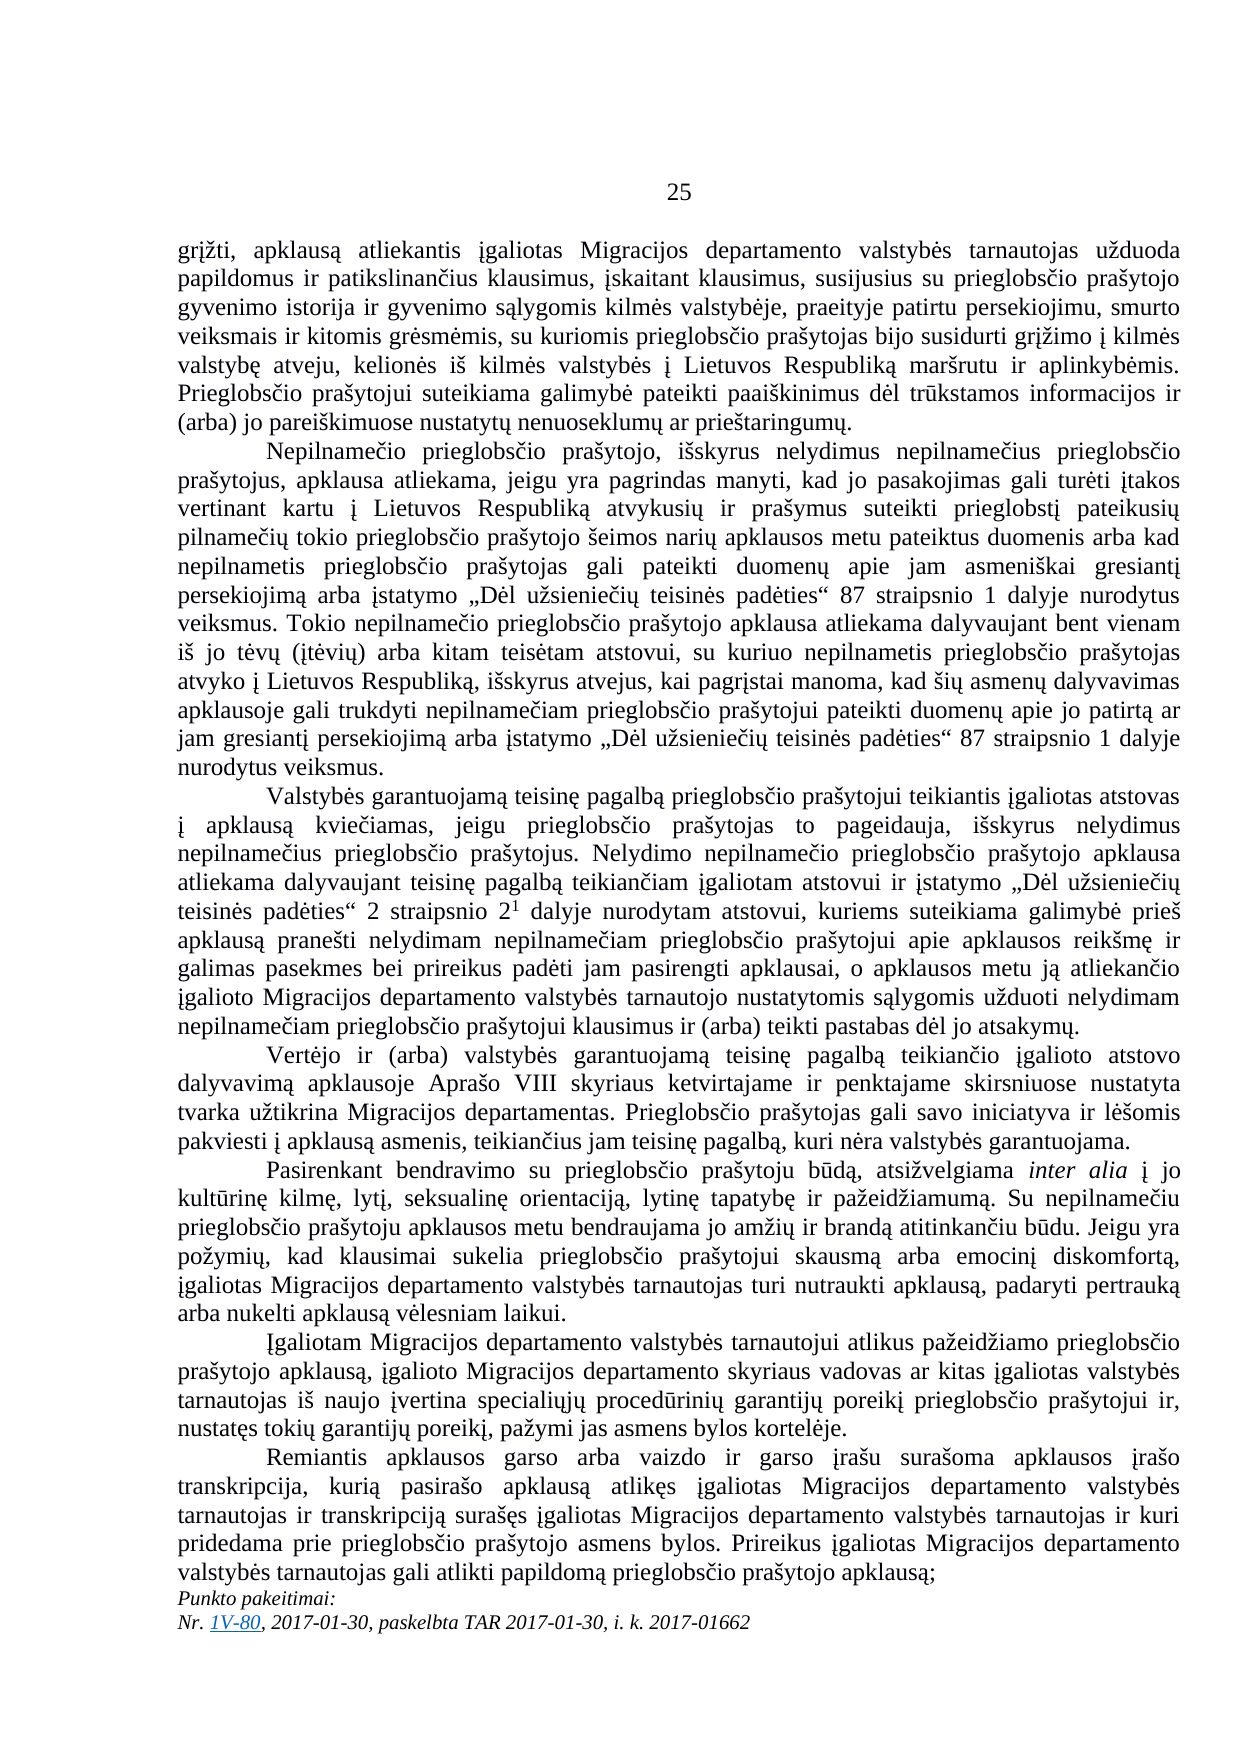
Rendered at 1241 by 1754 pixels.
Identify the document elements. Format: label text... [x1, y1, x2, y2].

text Nr. 1V-80, 2017-01-30, paskelbta TAR 2017-01-30, i. k. 2017-01662 [177, 1610, 1181, 1634]
text Valstybės garantuojamą teisinę pagalbą prieglobsčio prašytojui teikiantis įgaliotas atstovas į apklausą kviečiamas, jeigu prieglobsčio prašytojas to pageidauja, išskyrus nelydimus nepilnamečius prieglobsčio prašytojus. Nelydimo nepilnamečio prieglobsčio prašytojo apklausa atliekama dalyvaujant teisinę pagalbą teikiančiam įgaliotam atstovui ir įstatymo „Dėl užsieniečių teisinės padėties“ 2 straipsnio 21 dalyje nurodytam atstovui, kuriems suteikiama galimybė prieš apklausą pranešti nelydimam nepilnamečiam prieglobsčio prašytojui apie apklausos reikšmę ir galimas pasekmes bei prireikus padėti jam pasirengti apklausai, o apklausos metu ją atliekančio įgalioto Migracijos departamento valstybės tarnautojo nustatytomis sąlygomis užduoti nelydimam nepilnamečiam prieglobsčio prašytojui klausimus ir (arba) teikti pastabas dėl jo atsakymų. [177, 781, 1181, 1040]
text grįžti, apklausą atliekantis įgaliotas Migracijos departamento valstybės tarnautojas užduoda papildomus ir patikslinančius klausimus, įskaitant klausimus, susijusius su prieglobsčio prašytojo gyvenimo istorija ir gyvenimo sąlygomis kilmės valstybėje, praeityje patirtu persekiojimu, smurto veiksmais ir kitomis grėsmėmis, su kuriomis prieglobsčio prašytojas bijo susidurti grįžimo į kilmės valstybę atveju, kelionės iš kilmės valstybės į Lietuvos Respubliką maršrutu ir aplinkybėmis. Prieglobsčio prašytojui suteikiama galimybė pateikti paaiškinimus dėl trūkstamos informacijos ir (arba) jo pareiškimuose nustatytų nenuoseklumų ar prieštaringumų. [177, 235, 1181, 436]
text Vertėjo ir (arba) valstybės garantuojamą teisinę pagalbą teikiančio įgalioto atstovo dalyvavimą apklausoje Aprašo VIII skyriaus ketvirtajame ir penktajame skirsniuose nustatyta tvarka užtikrina Migracijos departamentas. Prieglobsčio prašytojas gali savo iniciatyva ir lėšomis pakviesti į apklausą asmenis, teikiančius jam teisinę pagalbą, kuri nėra valstybės garantuojama. [177, 1040, 1181, 1155]
text Remiantis apklausos garso arba vaizdo ir garso įrašu surašoma apklausos įrašo transkripcija, kurią pasirašo apklausą atlikęs įgaliotas Migracijos departamento valstybės tarnautojas ir transkripciją surašęs įgaliotas Migracijos departamento valstybės tarnautojas ir kuri pridedama prie prieglobsčio prašytojo asmens bylos. Prireikus įgaliotas Migracijos departamento valstybės tarnautojas gali atlikti papildomą prieglobsčio prašytojo apklausą; [177, 1442, 1181, 1586]
text Pasirenkant bendravimo su prieglobsčio prašytoju būdą, atsižvelgiama inter alia į jo kultūrinę kilmę, lytį, seksualinę orientaciją, lytinę tapatybę ir pažeidžiamumą. Su nepilnamečiu prieglobsčio prašytoju apklausos metu bendraujama jo amžių ir brandą atitinkančiu būdu. Jeigu yra požymių, kad klausimai sukelia prieglobsčio prašytojui skausmą arba emocinį diskomfortą, įgaliotas Migracijos departamento valstybės tarnautojas turi nutraukti apklausą, padaryti pertrauką arba nukelti apklausą vėlesniam laikui. [177, 1155, 1181, 1327]
text Nepilnamečio prieglobsčio prašytojo, išskyrus nelydimus nepilnamečius prieglobsčio prašytojus, apklausa atliekama, jeigu yra pagrindas manyti, kad jo pasakojimas gali turėti įtakos vertinant kartu į Lietuvos Respubliką atvykusių ir prašymus suteikti prieglobstį pateikusių pilnamečių tokio prieglobsčio prašytojo šeimos narių apklausos metu pateiktus duomenis arba kad nepilnametis prieglobsčio prašytojas gali pateikti duomenų apie jam asmeniškai gresiantį persekiojimą arba įstatymo „Dėl užsieniečių teisinės padėties“ 87 straipsnio 1 dalyje nurodytus veiksmus. Tokio nepilnamečio prieglobsčio prašytojo apklausa atliekama dalyvaujant bent vienam iš jo tėvų (įtėvių) arba kitam teisėtam atstovui, su kuriuo nepilnametis prieglobsčio prašytojas atvyko į Lietuvos Respubliką, išskyrus atvejus, kai pagrįstai manoma, kad šių asmenų dalyvavimas apklausoje gali trukdyti nepilnamečiam prieglobsčio prašytojui pateikti duomenų apie jo patirtą ar jam gresiantį persekiojimą arba įstatymo „Dėl užsieniečių teisinės padėties“ 87 straipsnio 1 dalyje nurodytus veiksmus. [177, 436, 1181, 781]
text Punkto pakeitimai: [177, 1586, 1181, 1610]
text Įgaliotam Migracijos departamento valstybės tarnautojui atlikus pažeidžiamo prieglobsčio prašytojo apklausą, įgalioto Migracijos departamento skyriaus vadovas ar kitas įgaliotas valstybės tarnautojas iš naujo įvertina specialiųjų procedūrinių garantijų poreikį prieglobsčio prašytojui ir, nustatęs tokių garantijų poreikį, pažymi jas asmens bylos kortelėje. [177, 1327, 1181, 1442]
